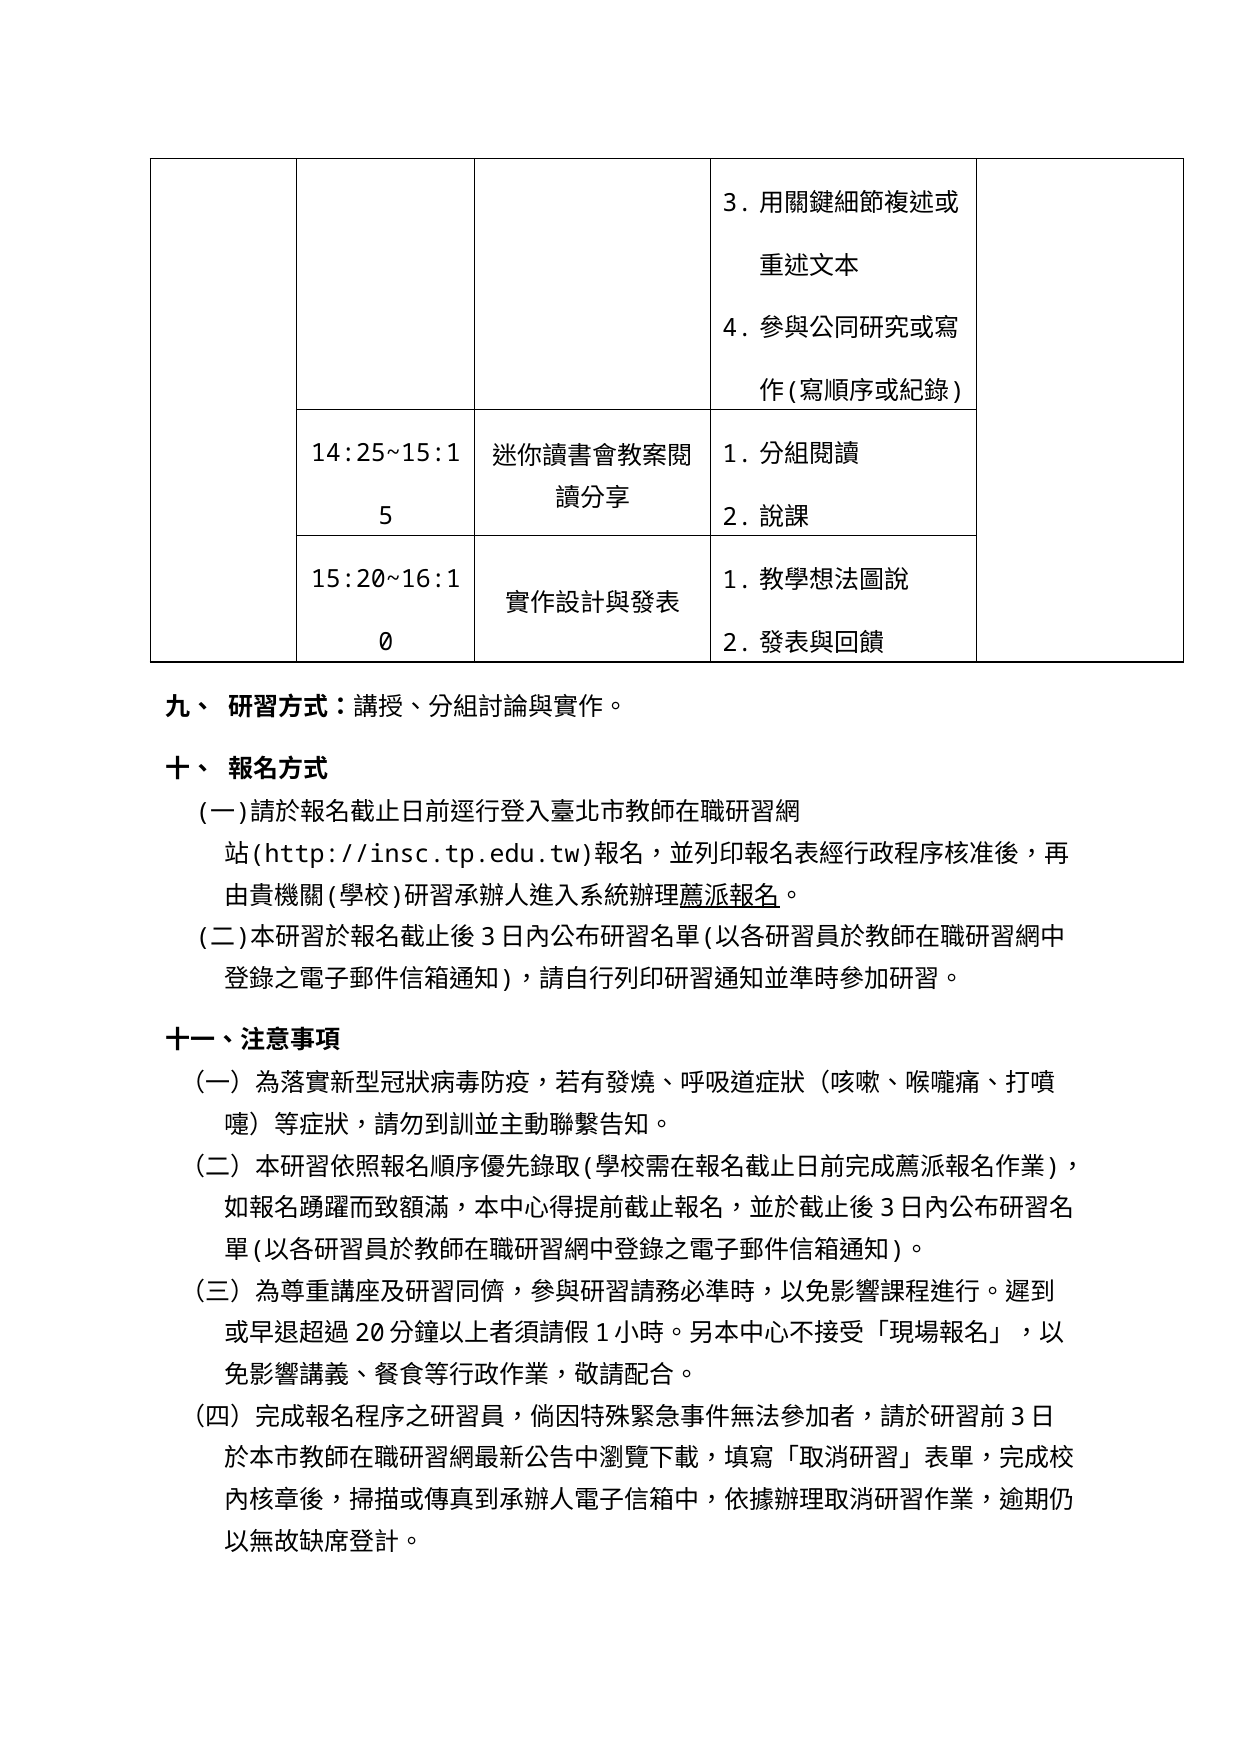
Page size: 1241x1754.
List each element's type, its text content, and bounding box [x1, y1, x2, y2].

table_cell 分組閱讀 說課 [711, 410, 976, 535]
text 十一、注意事項 [165, 996, 1075, 1058]
text 九、 研習方式：講授、分組討論與實作。 [165, 663, 1075, 725]
table_cell 實作設計與發表 [475, 536, 710, 661]
table_cell [977, 159, 1183, 661]
text （三）為尊重講座及研習同儕，參與研習請務必準時，以免影響課程進行。遲到或早退超過20分鐘以上者須請假1小時。另本中心不接受「現場報名」，以免影響講義、餐食等行政作業，敬請配合。 [180, 1267, 1075, 1392]
table_cell [475, 159, 710, 409]
table_cell 生物的生長與發展 科學知識書 用關鍵細節複述或重述文本 參與公同研究或寫作(寫順序或紀錄) [711, 159, 976, 409]
text （二）本研習依照報名順序優先錄取(學校需在報名截止日前完成薦派報名作業)，如報名踴躍而致額滿，本中心得提前截止報名，並於截止後3日內公布研習名單(以各研習員於教師在職研習網中登錄之電子郵件信箱通知)。 [180, 1142, 1075, 1267]
text (一)請於報名截止日前逕行登入臺北市教師在職研習網站(http://insc.tp.edu.tw)報名，並列印報名表經行政程序核准後，再由貴機關(學校)研習承辦人進入系統辦理薦派報名。 [165, 787, 1075, 912]
table_cell 15:20~16:10 [297, 536, 474, 661]
table_cell 教學想法圖說 發表與回饋 [711, 536, 976, 661]
text 十、 報名方式 [165, 725, 1075, 787]
table_cell 迷你讀書會教案閱讀分享 [475, 410, 710, 535]
table_cell 14:25~15:15 [297, 410, 474, 535]
text （四）完成報名程序之研習員，倘因特殊緊急事件無法參加者，請於研習前3日於本市教師在職研習網最新公告中瀏覽下載，填寫「取消研習」表單，完成校內核章後，掃描或傳真到承辦人電子信箱中，依據辦理取消研習作業，逾期仍以無故缺席登計。 [180, 1392, 1075, 1558]
text (二)本研習於報名截止後3日內公布研習名單(以各研習員於教師在職研習網中登錄之電子郵件信箱通知)，請自行列印研習通知並準時參加研習。 [165, 912, 1075, 996]
text （一）為落實新型冠狀病毒防疫，若有發燒、呼吸道症狀（咳嗽、喉嚨痛、打噴嚏）等症狀，請勿到訓並主動聯繫告知。 [180, 1058, 1075, 1142]
table_cell [297, 159, 474, 409]
table_cell [151, 159, 296, 661]
